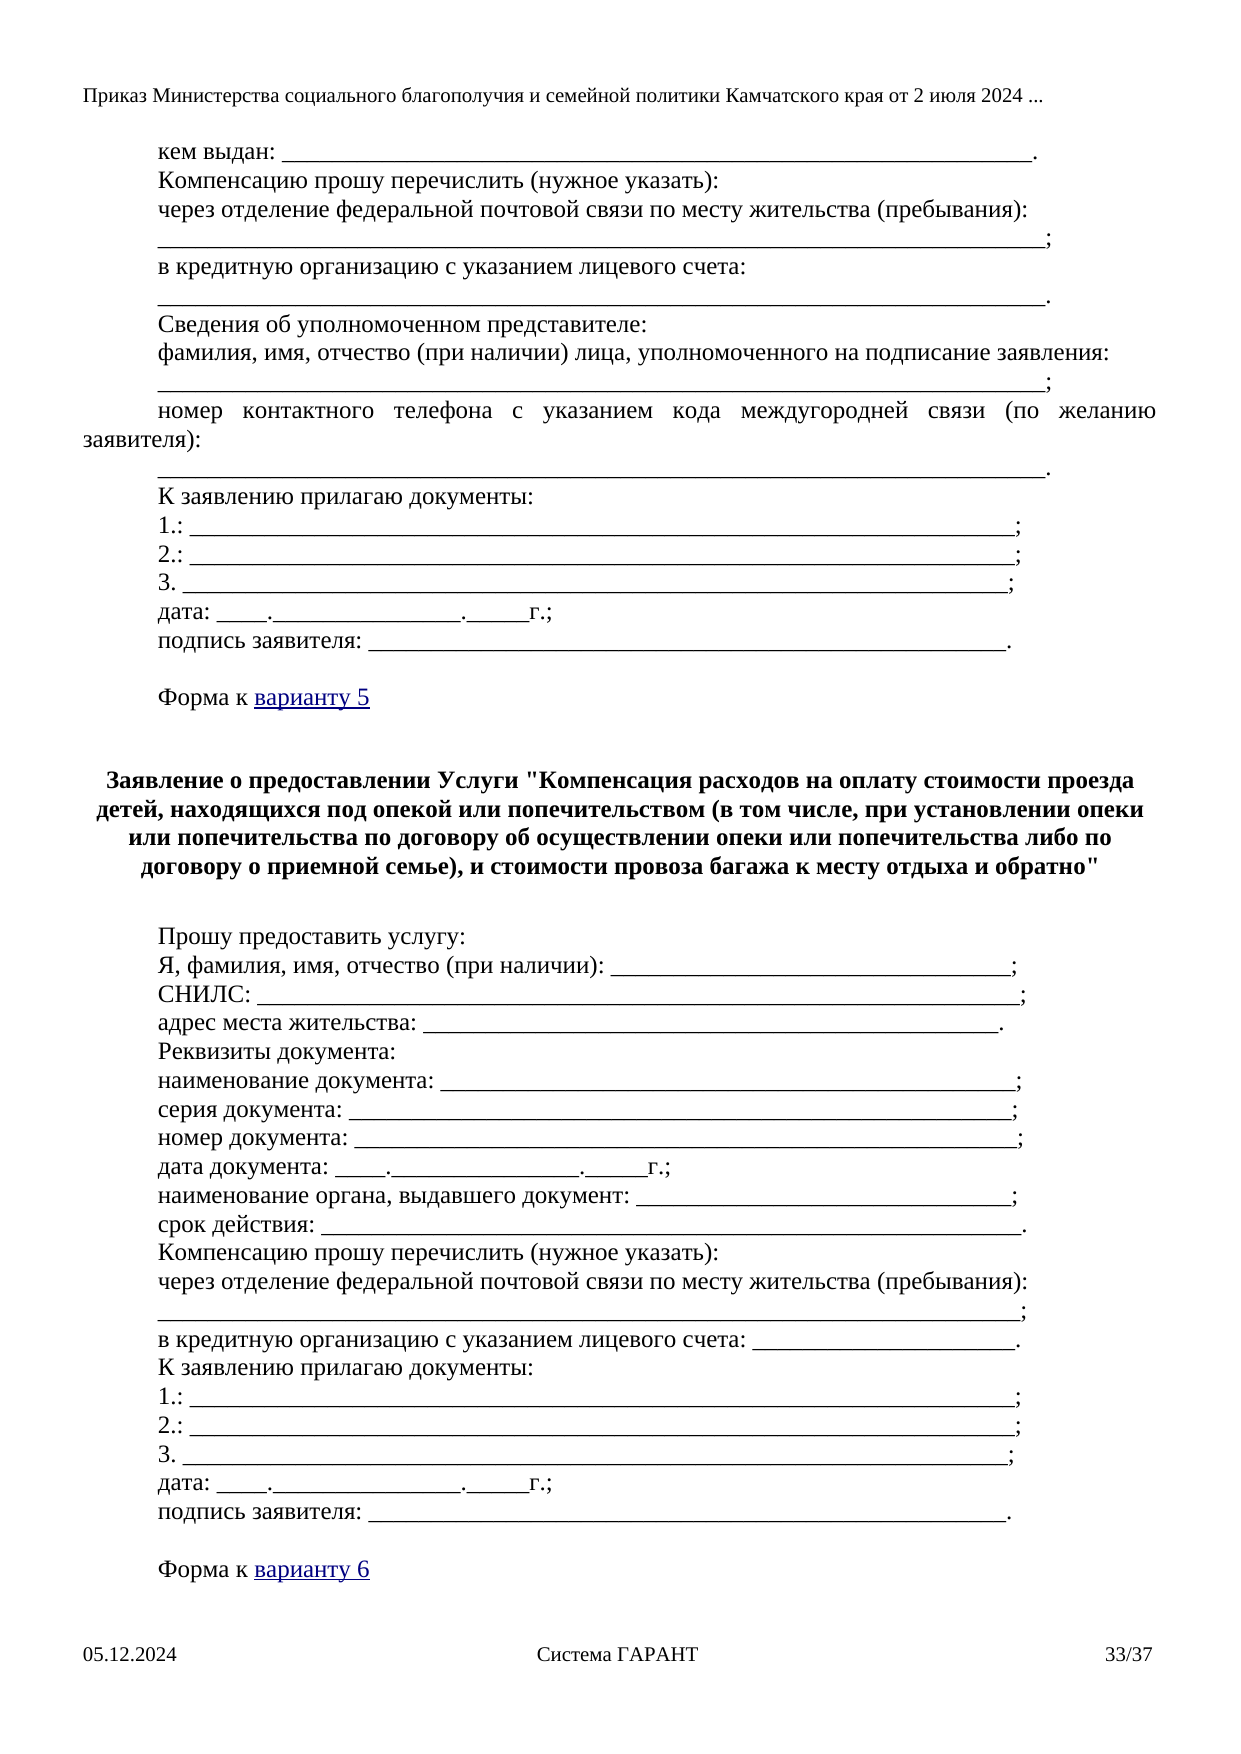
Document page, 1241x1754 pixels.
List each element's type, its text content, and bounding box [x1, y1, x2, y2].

text Компенсацию прошу перечислить (нужное указать): [83, 165, 1157, 194]
text Я, фамилия, имя, отчество (при наличии): ________________________________; [83, 950, 1157, 979]
text Сведения об уполномоченном представителе: [83, 309, 1157, 337]
text _______________________________________________________________________; [83, 366, 1157, 395]
text серия документа: _____________________________________________________; [83, 1094, 1157, 1122]
text фамилия, имя, отчество (при наличии) лица, уполномоченного на подписание заявления: [83, 337, 1157, 366]
text подпись заявителя: ___________________________________________________. [83, 1496, 1157, 1525]
text в кредитную организацию с указанием лицевого счета: _____________________. [83, 1324, 1157, 1352]
text через отделение федеральной почтовой связи по месту жительства (пребывания): [83, 1266, 1157, 1295]
text Компенсацию прошу перечислить (нужное указать): [83, 1237, 1157, 1266]
text номер контактного телефона с указанием кода междугородней связи (по желанию заявителя): [83, 395, 1157, 452]
text _______________________________________________________________________. [83, 452, 1157, 481]
subtitle Заявление о предоставлении Услуги "Компенсация расходов на оплату стоимости проезда детей, находящихся под опекой или попечительством (в том числе, при установлении опеки или попечительства по договору об осуществлении опеки или попечительства либо по договору о приемной семье), и стоимости провоза багажа к месту отдыха и обратно" [83, 765, 1157, 880]
text 1.: __________________________________________________________________; [83, 510, 1157, 539]
text Форма к варианту 6 [83, 1554, 1157, 1582]
text _______________________________________________________________________. [83, 280, 1157, 309]
text наименование органа, выдавшего документ: ______________________________; [83, 1180, 1157, 1209]
text СНИЛС: _____________________________________________________________; [83, 979, 1157, 1007]
text Реквизиты документа: [83, 1036, 1157, 1065]
text дата документа: ____._______________._____г.; [83, 1151, 1157, 1180]
text адрес места жительства: ______________________________________________. [83, 1007, 1157, 1036]
text 3. __________________________________________________________________; [83, 1439, 1157, 1467]
text дата: ____._______________._____г.; [83, 1467, 1157, 1496]
text Форма к варианту 5 [83, 682, 1157, 711]
text 1.: __________________________________________________________________; [83, 1381, 1157, 1410]
text 2.: __________________________________________________________________; [83, 539, 1157, 567]
text срок действия: ________________________________________________________. [83, 1209, 1157, 1237]
text _______________________________________________________________________; [83, 222, 1157, 251]
text К заявлению прилагаю документы: [83, 481, 1157, 510]
text _____________________________________________________________________; [83, 1295, 1157, 1324]
text 2.: __________________________________________________________________; [83, 1410, 1157, 1439]
text Прошу предоставить услугу: [83, 921, 1157, 950]
text наименование документа: ______________________________________________; [83, 1065, 1157, 1094]
text 3. __________________________________________________________________; [83, 567, 1157, 596]
text подпись заявителя: ___________________________________________________. [83, 625, 1157, 654]
text номер документа: _____________________________________________________; [83, 1122, 1157, 1151]
text дата: ____._______________._____г.; [83, 596, 1157, 625]
text через отделение федеральной почтовой связи по месту жительства (пребывания): [83, 194, 1157, 222]
text кем выдан: ____________________________________________________________. [83, 136, 1157, 165]
text в кредитную организацию с указанием лицевого счета: [83, 251, 1157, 280]
text К заявлению прилагаю документы: [83, 1352, 1157, 1381]
